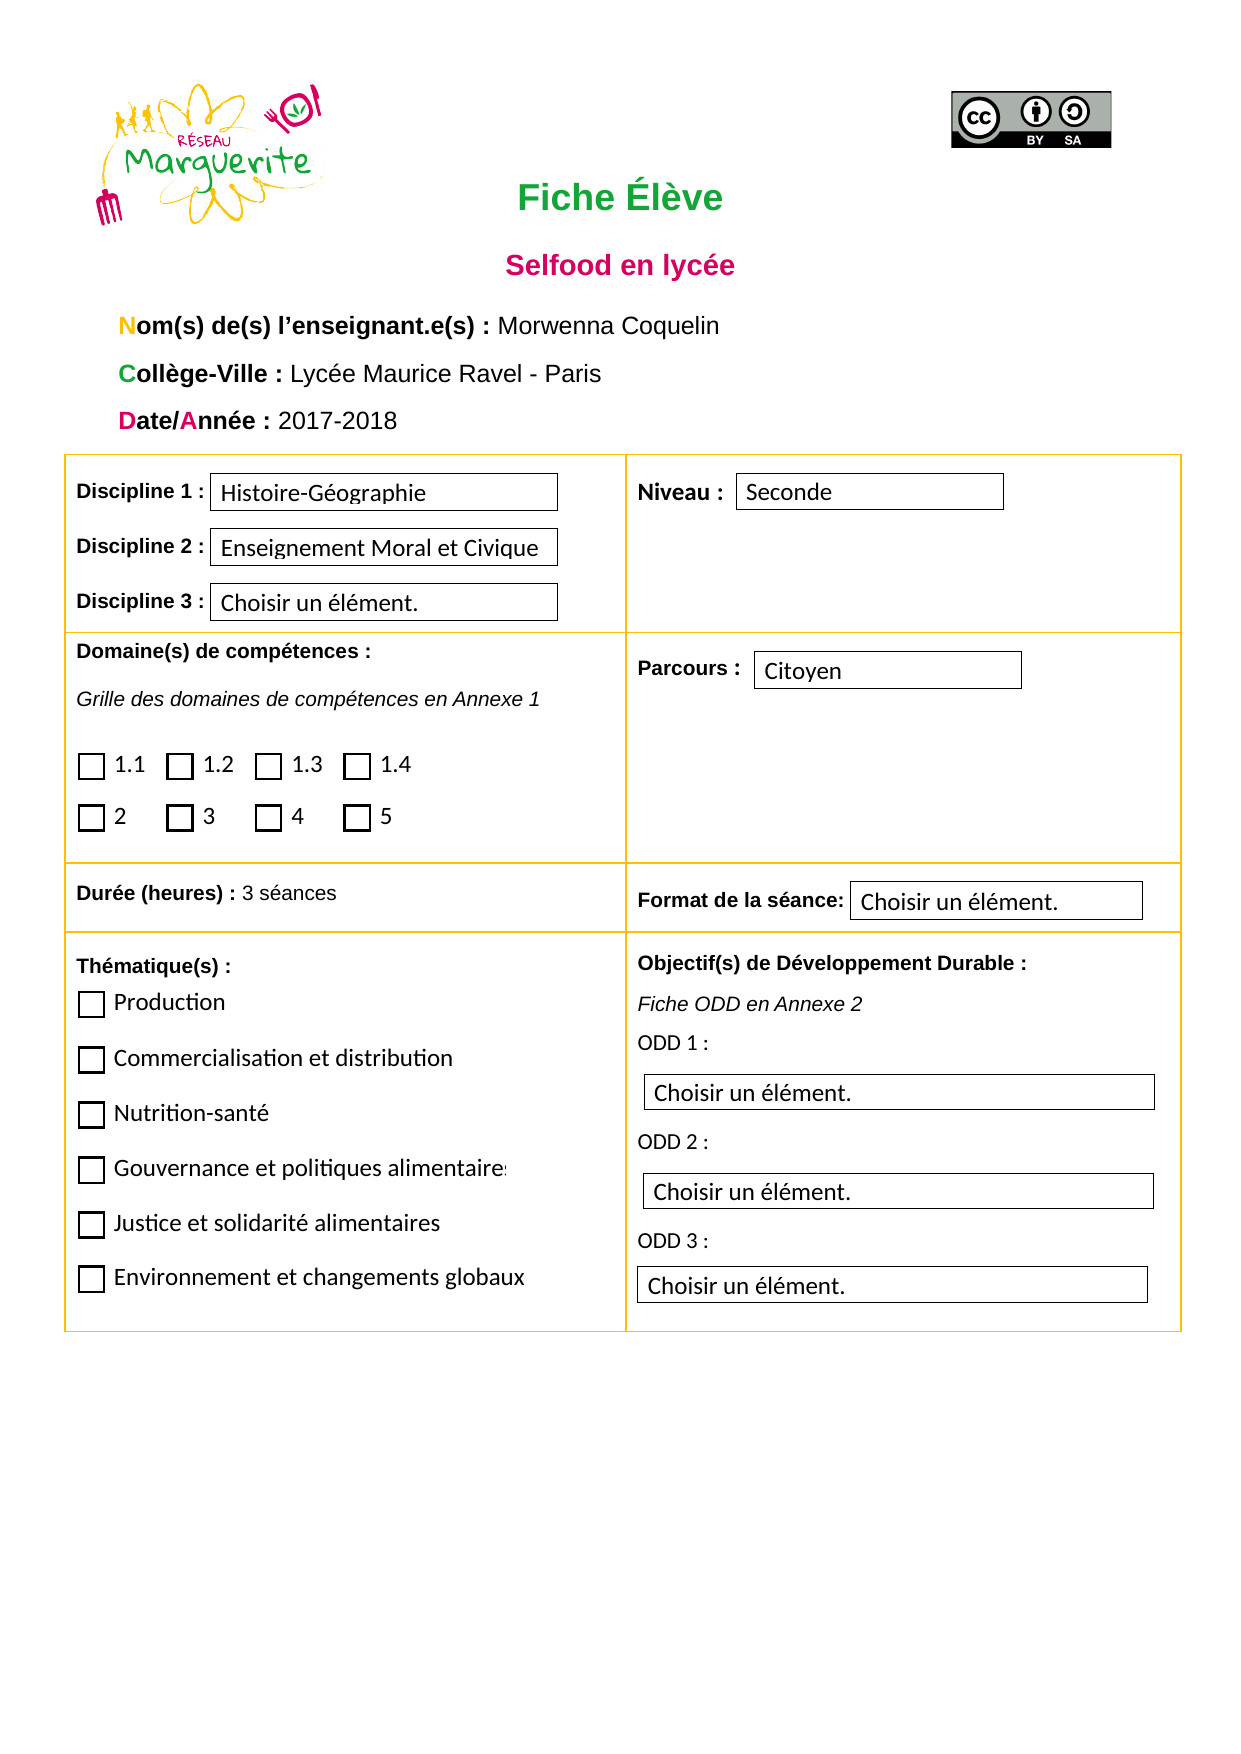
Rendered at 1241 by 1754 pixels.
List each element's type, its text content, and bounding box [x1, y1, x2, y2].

text Fiche Élève [367, 176, 1122, 219]
text Nom(s) de(s) l’enseignant.e(s) : Morwenna Coquelin [118, 311, 1122, 340]
table_cell Thématique(s) : [66, 933, 625, 1331]
table_cell Domaine(s) de compétences : Grille des domaines de compétences en Annexe 1 [66, 633, 625, 862]
picture [951, 91, 1112, 148]
text Selfood en lycée [118, 248, 1122, 282]
table_cell Durée (heures) : 3 séances [66, 864, 625, 931]
table_header Niveau : [627, 455, 1180, 632]
text Date/Année : 2017-2018 [118, 406, 1122, 435]
text Collège-Ville : Lycée Maurice Ravel - Paris [118, 359, 1122, 387]
table_cell Objectif(s) de Développement Durable : Fiche ODD en Annexe 2 ODD 1 : ODD 2 : ODD 3 : [627, 933, 1180, 1331]
table_cell Parcours : [627, 633, 1180, 862]
table_cell Format de la séance: [627, 864, 1180, 931]
table_header Discipline 1 : Discipline 2 : Discipline 3 : [66, 455, 625, 632]
picture [54, 50, 367, 250]
